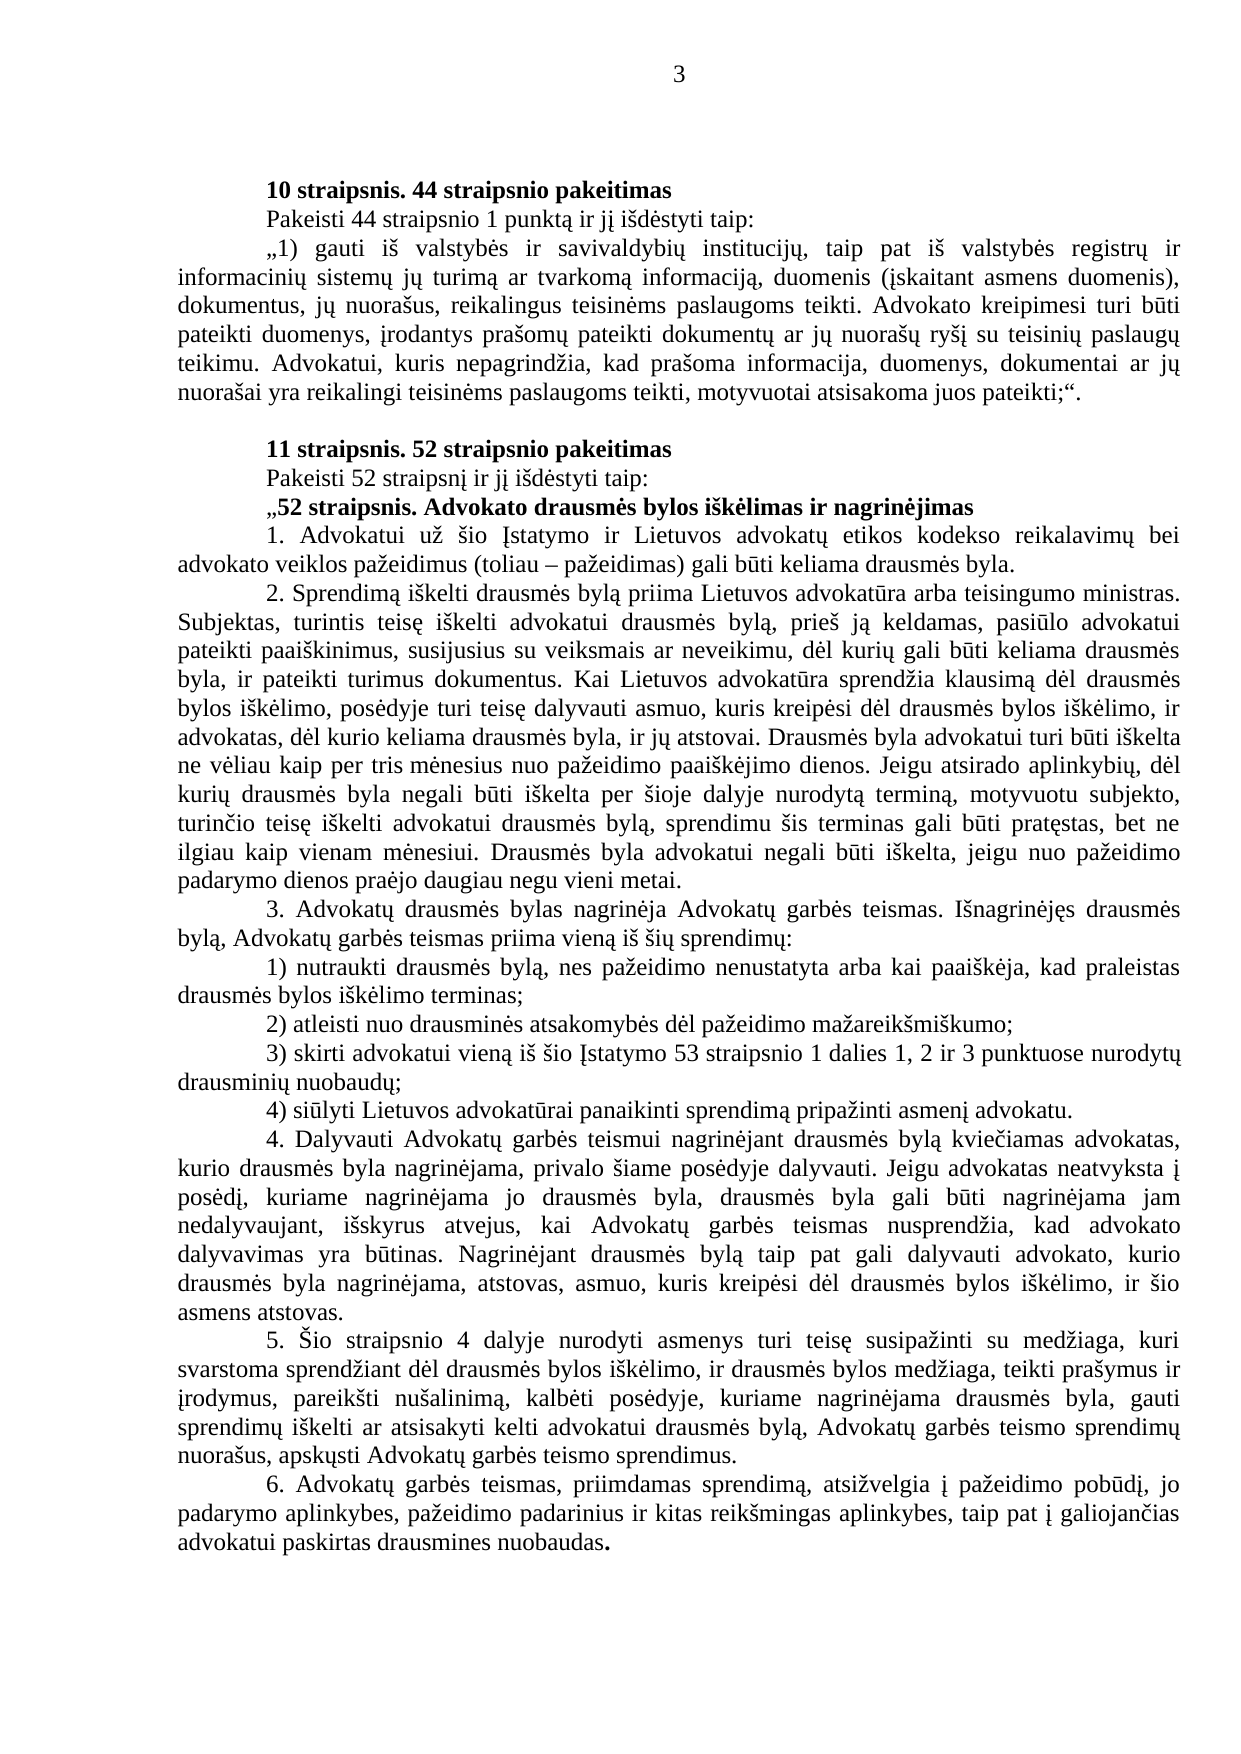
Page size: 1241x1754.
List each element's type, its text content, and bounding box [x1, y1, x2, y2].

text Pakeisti 52 straipsnį ir jį išdėstyti taip: [177, 463, 1181, 492]
text 2) atleisti nuo drausminės atsakomybės dėl pažeidimo mažareikšmiškumo; [177, 1009, 1181, 1038]
text 1. Advokatui už šio Įstatymo ir Lietuvos advokatų etikos kodekso reikalavimų bei advokato veiklos pažeidimus (toliau – pažeidimas) gali būti keliama drausmės byla. [177, 521, 1181, 578]
text 4) siūlyti Lietuvos advokatūrai panaikinti sprendimą pripažinti asmenį advokatu. [177, 1096, 1181, 1124]
text 11 straipsnis. 52 straipsnio pakeitimas [177, 434, 1181, 463]
text 2. Sprendimą iškelti drausmės bylą priima Lietuvos advokatūra arba teisingumo ministras. Subjektas, turintis teisę iškelti advokatui drausmės bylą, prieš ją keldamas, pasiūlo advokatui pateikti paaiškinimus, susijusius su veiksmais ar neveikimu, dėl kurių gali būti keliama drausmės byla, ir pateikti turimus dokumentus. Kai Lietuvos advokatūra sprendžia klausimą dėl drausmės bylos iškėlimo, posėdyje turi teisę dalyvauti asmuo, kuris kreipėsi dėl drausmės bylos iškėlimo, ir advokatas, dėl kurio keliama drausmės byla, ir jų atstovai. Drausmės byla advokatui turi būti iškelta ne vėliau kaip per tris mėnesius nuo pažeidimo paaiškėjimo dienos. Jeigu atsirado aplinkybių, dėl kurių drausmės byla negali būti iškelta per šioje dalyje nurodytą terminą, motyvuotu subjekto, turinčio teisę iškelti advokatui drausmės bylą, sprendimu šis terminas gali būti pratęstas, bet ne ilgiau kaip vienam mėnesiui. Drausmės byla advokatui negali būti iškelta, jeigu nuo pažeidimo padarymo dienos praėjo daugiau negu vieni metai. [177, 578, 1181, 894]
text „52 straipsnis. Advokato drausmės bylos iškėlimas ir nagrinėjimas [177, 492, 1181, 521]
text 3) skirti advokatui vieną iš šio Įstatymo 53 straipsnio 1 dalies 1, 2 ir 3 punktuose nurodytų drausminių nuobaudų; [177, 1038, 1181, 1096]
text 3. Advokatų drausmės bylas nagrinėja Advokatų garbės teismas. Išnagrinėjęs drausmės bylą, Advokatų garbės teismas priima vieną iš šių sprendimų: [177, 894, 1181, 952]
text 1) nutraukti drausmės bylą, nes pažeidimo nenustatyta arba kai paaiškėja, kad praleistas drausmės bylos iškėlimo terminas; [177, 952, 1181, 1009]
text Pakeisti 44 straipsnio 1 punktą ir jį išdėstyti taip: [177, 204, 1181, 233]
text „1) gauti iš valstybės ir savivaldybių institucijų, taip pat iš valstybės registrų ir informacinių sistemų jų turimą ar tvarkomą informaciją, duomenis (įskaitant asmens duomenis), dokumentus, jų nuorašus, reikalingus teisinėms paslaugoms teikti. Advokato kreipimesi turi būti pateikti duomenys, įrodantys prašomų pateikti dokumentų ar jų nuorašų ryšį su teisinių paslaugų teikimu. Advokatui, kuris nepagrindžia, kad prašoma informacija, duomenys, dokumentai ar jų nuorašai yra reikalingi teisinėms paslaugoms teikti, motyvuotai atsisakoma juos pateikti;“. [177, 233, 1181, 406]
text 6. Advokatų garbės teismas, priimdamas sprendimą, atsižvelgia į pažeidimo pobūdį, jo padarymo aplinkybes, pažeidimo padarinius ir kitas reikšmingas aplinkybes, taip pat į galiojančias advokatui paskirtas drausmines nuobaudas. [177, 1469, 1181, 1556]
text 5. Šio straipsnio 4 dalyje nurodyti asmenys turi teisę susipažinti su medžiaga, kuri svarstoma sprendžiant dėl drausmės bylos iškėlimo, ir drausmės bylos medžiaga, teikti prašymus ir įrodymus, pareikšti nušalinimą, kalbėti posėdyje, kuriame nagrinėjama drausmės byla, gauti sprendimų iškelti ar atsisakyti kelti advokatui drausmės bylą, Advokatų garbės teismo sprendimų nuorašus, apskųsti Advokatų garbės teismo sprendimus. [177, 1326, 1181, 1469]
text 10 straipsnis. 44 straipsnio pakeitimas [177, 176, 1181, 204]
text 4. Dalyvauti Advokatų garbės teismui nagrinėjant drausmės bylą kviečiamas advokatas, kurio drausmės byla nagrinėjama, privalo šiame posėdyje dalyvauti. Jeigu advokatas neatvyksta į posėdį, kuriame nagrinėjama jo drausmės byla, drausmės byla gali būti nagrinėjama jam nedalyvaujant, išskyrus atvejus, kai Advokatų garbės teismas nusprendžia, kad advokato dalyvavimas yra būtinas. Nagrinėjant drausmės bylą taip pat gali dalyvauti advokato, kurio drausmės byla nagrinėjama, atstovas, asmuo, kuris kreipėsi dėl drausmės bylos iškėlimo, ir šio asmens atstovas. [177, 1124, 1181, 1326]
